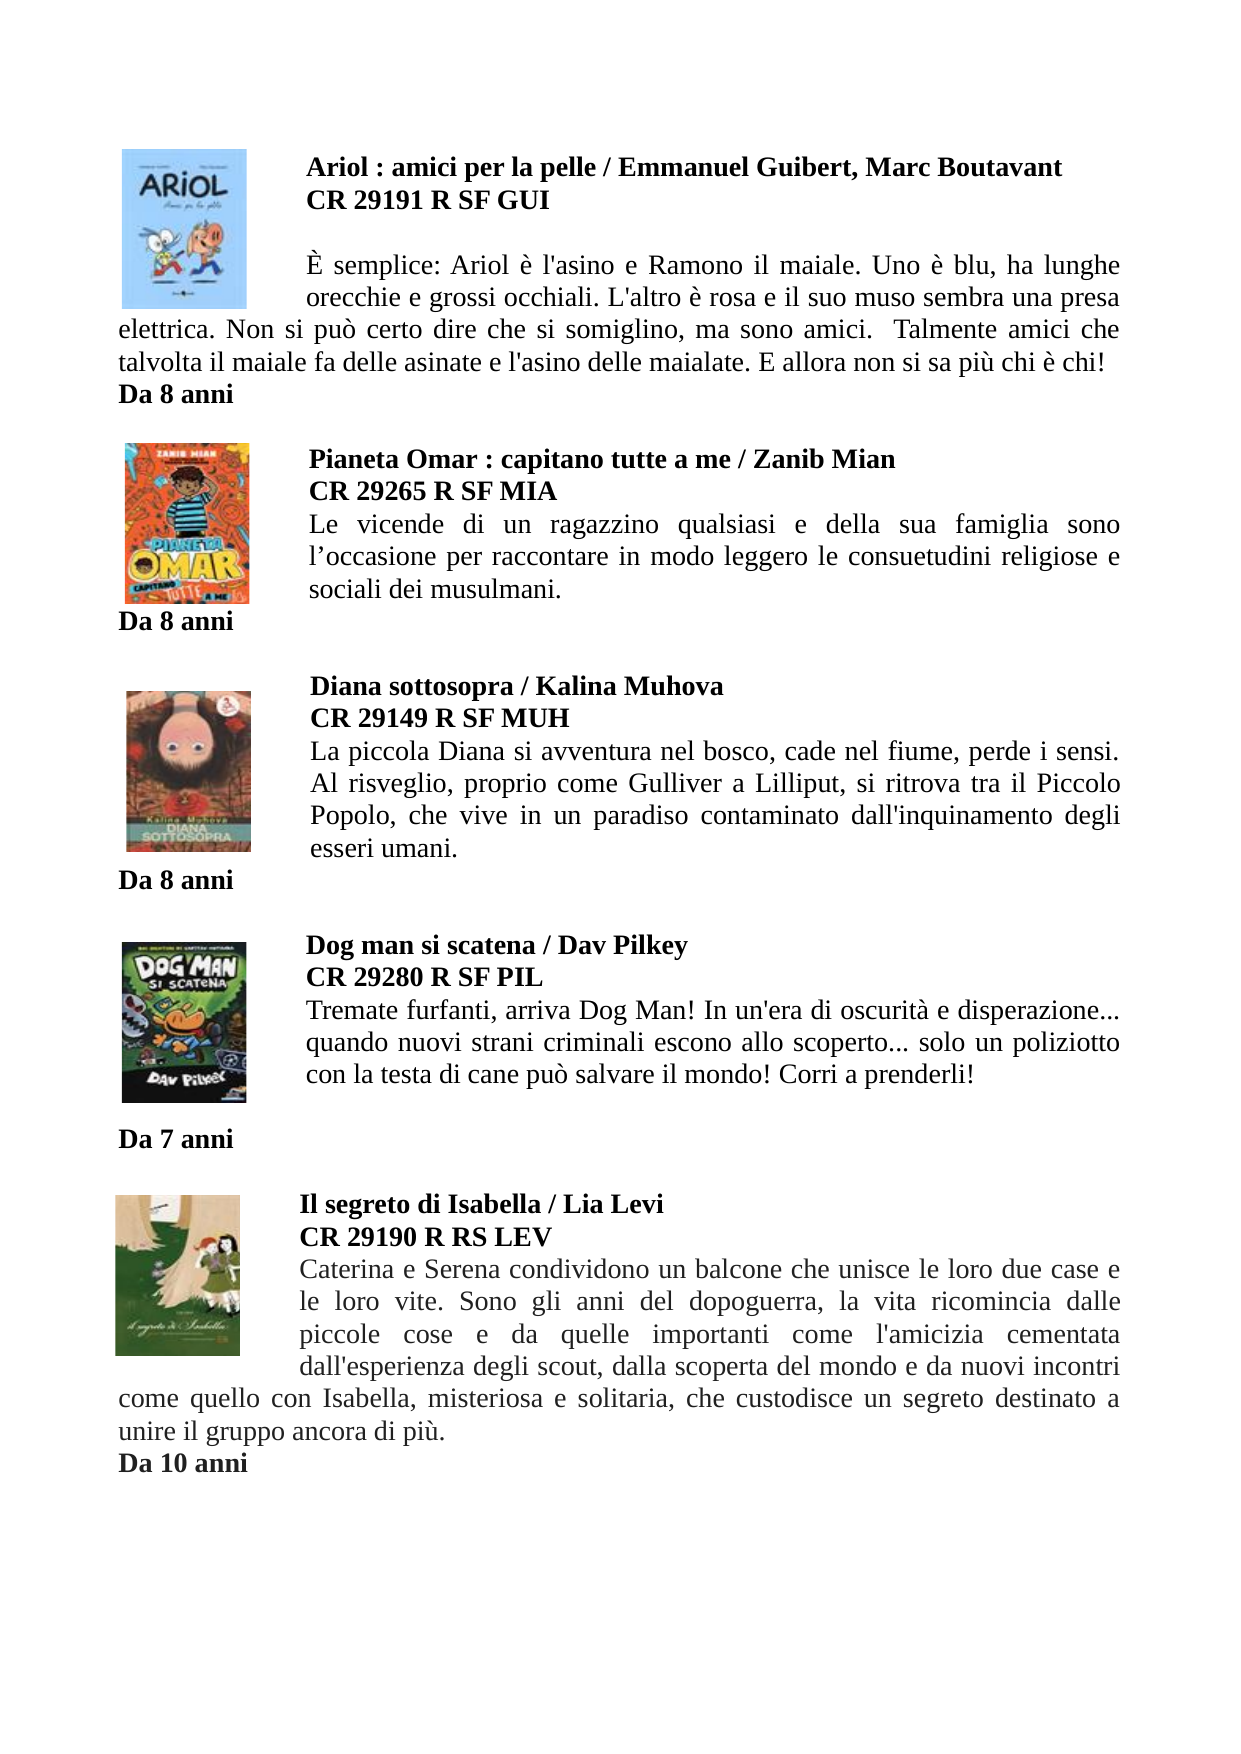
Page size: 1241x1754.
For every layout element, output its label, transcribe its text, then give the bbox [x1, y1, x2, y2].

text CR 29191 R SF GUI [247, 183, 1122, 215]
text CR 29190 R RS LEV [240, 1219, 1122, 1252]
picture [126, 691, 251, 852]
text Da 7 anni [118, 1122, 1122, 1155]
text CR 29149 R SF MUH [251, 701, 1122, 734]
text Le vicende di un ragazzino qualsiasi e della sua famiglia sono l’occasione per raccontare in modo leggero le consuetudini religiose e sociali dei musulmani. [250, 507, 1122, 604]
text Ariol : amici per la pelle / Emmanuel Guibert, Marc Boutavant [247, 151, 1122, 183]
text Tremate furfanti, arriva Dog Man! In un'era di oscurità e disperazione... quando nuovi strani criminali escono allo scoperto... solo un poliziotto con la testa di cane può salvare il mondo! Corri a prenderli! [247, 993, 1122, 1090]
text Da 10 anni [118, 1446, 1122, 1479]
text CR 29280 R SF PIL [247, 960, 1122, 993]
text CR 29265 R SF MIA [250, 474, 1122, 507]
picture [115, 1195, 240, 1356]
text La piccola Diana si avventura nel bosco, cade nel fiume, perde i sensi. Al risveglio, proprio come Gulliver a Lilliput, si ritrova tra il Piccolo Popolo, che vive in un paradiso contaminato dall'inquinamento degli esseri umani. [118, 734, 1122, 863]
text È semplice: Ariol è l'asino e Ramono il maiale. Uno è blu, ha lunghe orecchie e grossi occhiali. L'altro è rosa e il suo muso sembra una presa elettrica. Non si può certo dire che si somiglino, ma sono amici. Talmente amici che talvolta il maiale fa delle asinate e l'asino delle maialate. E allora non si sa più chi è chi! [118, 248, 1122, 377]
picture [124, 443, 250, 604]
text Da 8 anni [118, 863, 1122, 896]
picture [121, 149, 247, 309]
text Da 8 anni [118, 604, 1122, 636]
text Dog man si scatena / Dav Pilkey [118, 928, 1122, 960]
text Da 8 anni [118, 377, 1122, 410]
text Pianeta Omar : capitano tutte a me / Zanib Mian [118, 442, 1122, 474]
text Caterina e Serena condividono un balcone che unisce le loro due case e le loro vite. Sono gli anni del dopoguerra, la vita ricomincia dalle piccole cose e da quelle importanti come l'amicizia cementata dall'esperienza degli scout, dalla scoperta del mondo e da nuovi incontri come quello con Isabella, misteriosa e solitaria, che custodisce un segreto destinato a unire il gruppo ancora di più. [118, 1252, 1122, 1446]
text Il segreto di Isabella / Lia Levi [118, 1187, 1122, 1219]
picture [121, 942, 247, 1103]
text Diana sottosopra / Kalina Muhova [118, 669, 1122, 701]
